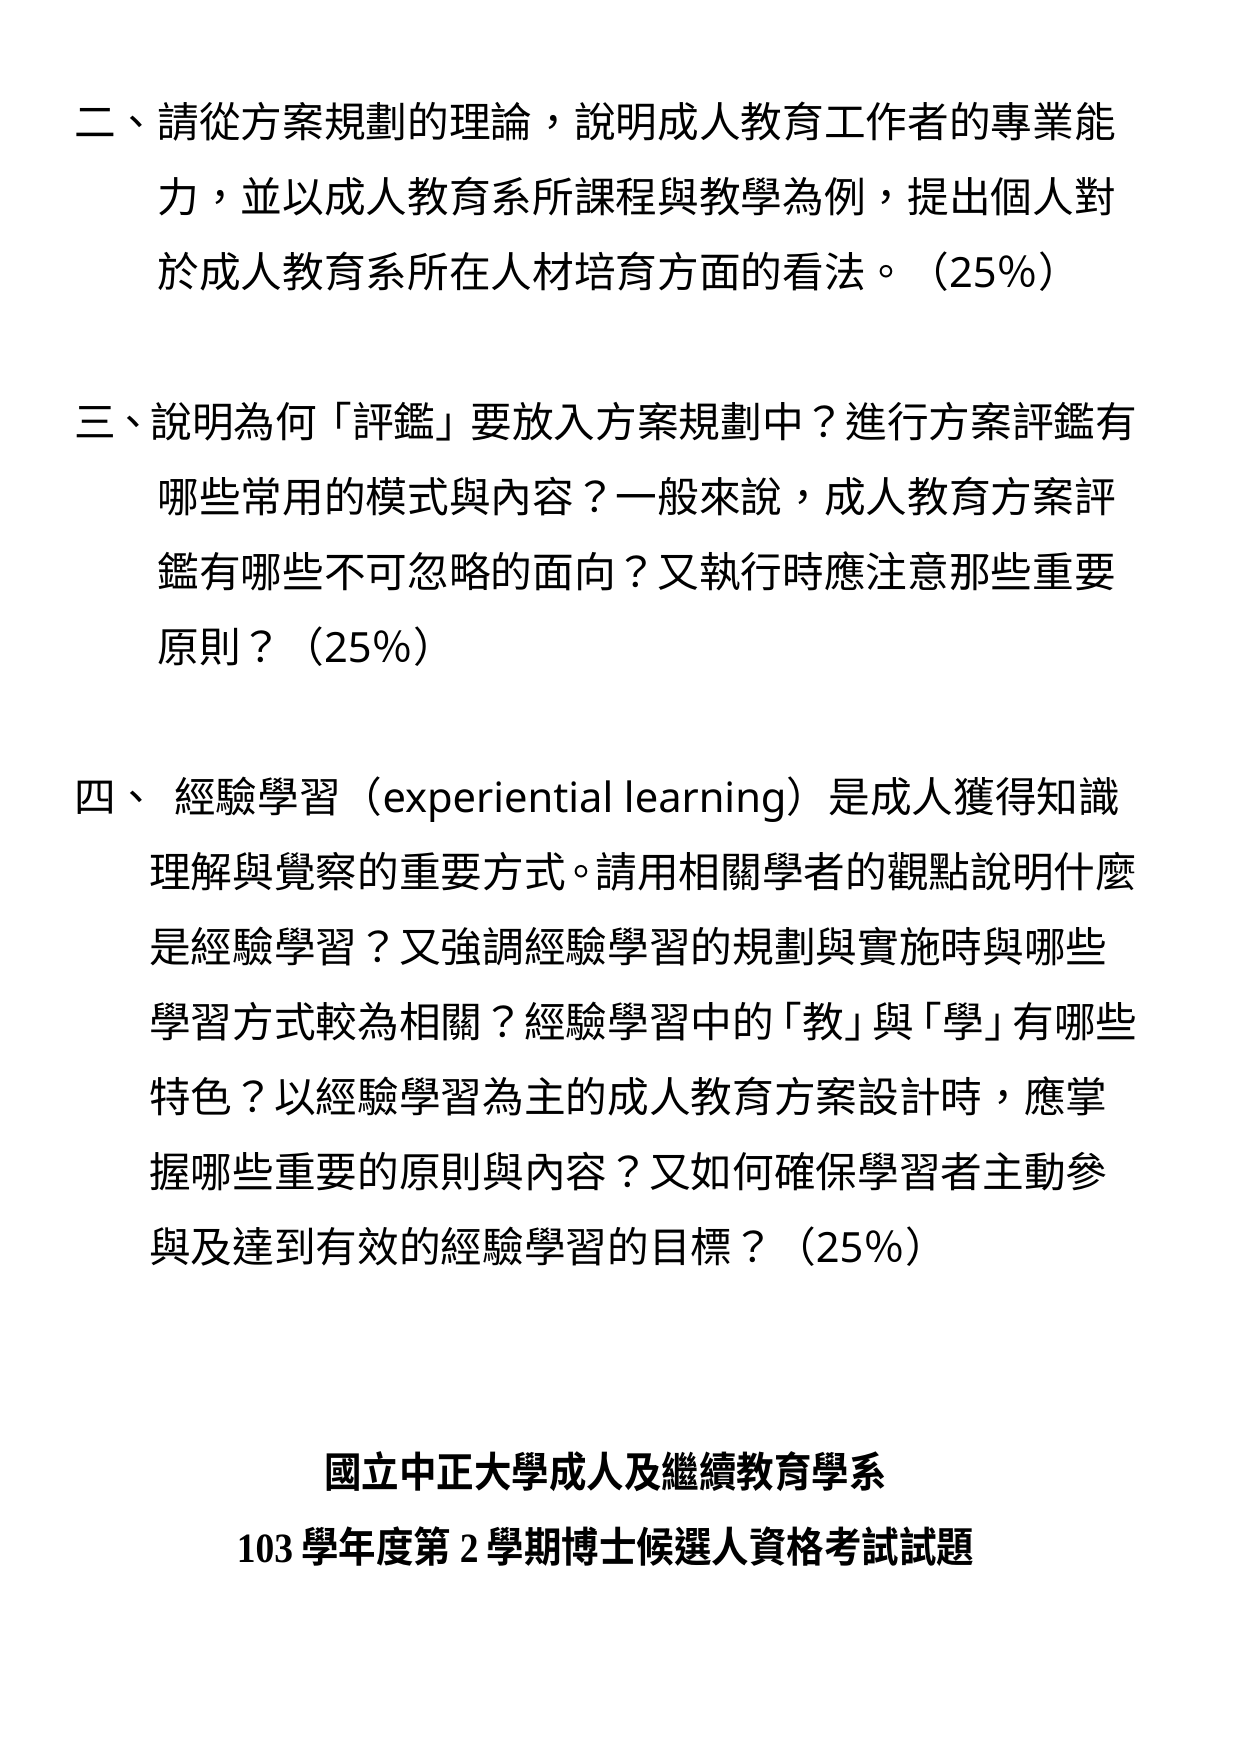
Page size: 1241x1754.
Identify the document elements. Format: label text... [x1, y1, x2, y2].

text 103學年度第2學期博士候選人資格考試試題 [74, 1507, 1137, 1582]
text 二、請從方案規劃的理論，說明成人教育工作者的專業能力，並以成人教育系所課程與教學為例，提出個人對於成人教育系所在人材培育方面的看法。（25％） [74, 82, 1137, 307]
text 三、說明為何「評鑑」要放入方案規劃中？進行方案評鑑有哪些常用的模式與內容？一般來說，成人教育方案評鑑有哪些不可忽略的面向？又執行時應注意那些重要原則？（25％） [74, 382, 1137, 682]
list 經驗學習（experiential learning）是成人獲得知識理解與覺察的重要方式。請用相關學者的觀點說明什麼是經驗學習？又強調經驗學習的規劃與實施時與哪些學習方式較為相關？經驗學習中的「教」與「學」有哪些特色？以經驗學習為主的成人教育方案設計時，應掌握哪些重要的原則與內容？又如何確保學習者主動參與及達到有效的經驗學習的目標？（25％） [74, 757, 1137, 1282]
text 國立中正大學成人及繼續教育學系 [74, 1432, 1137, 1507]
